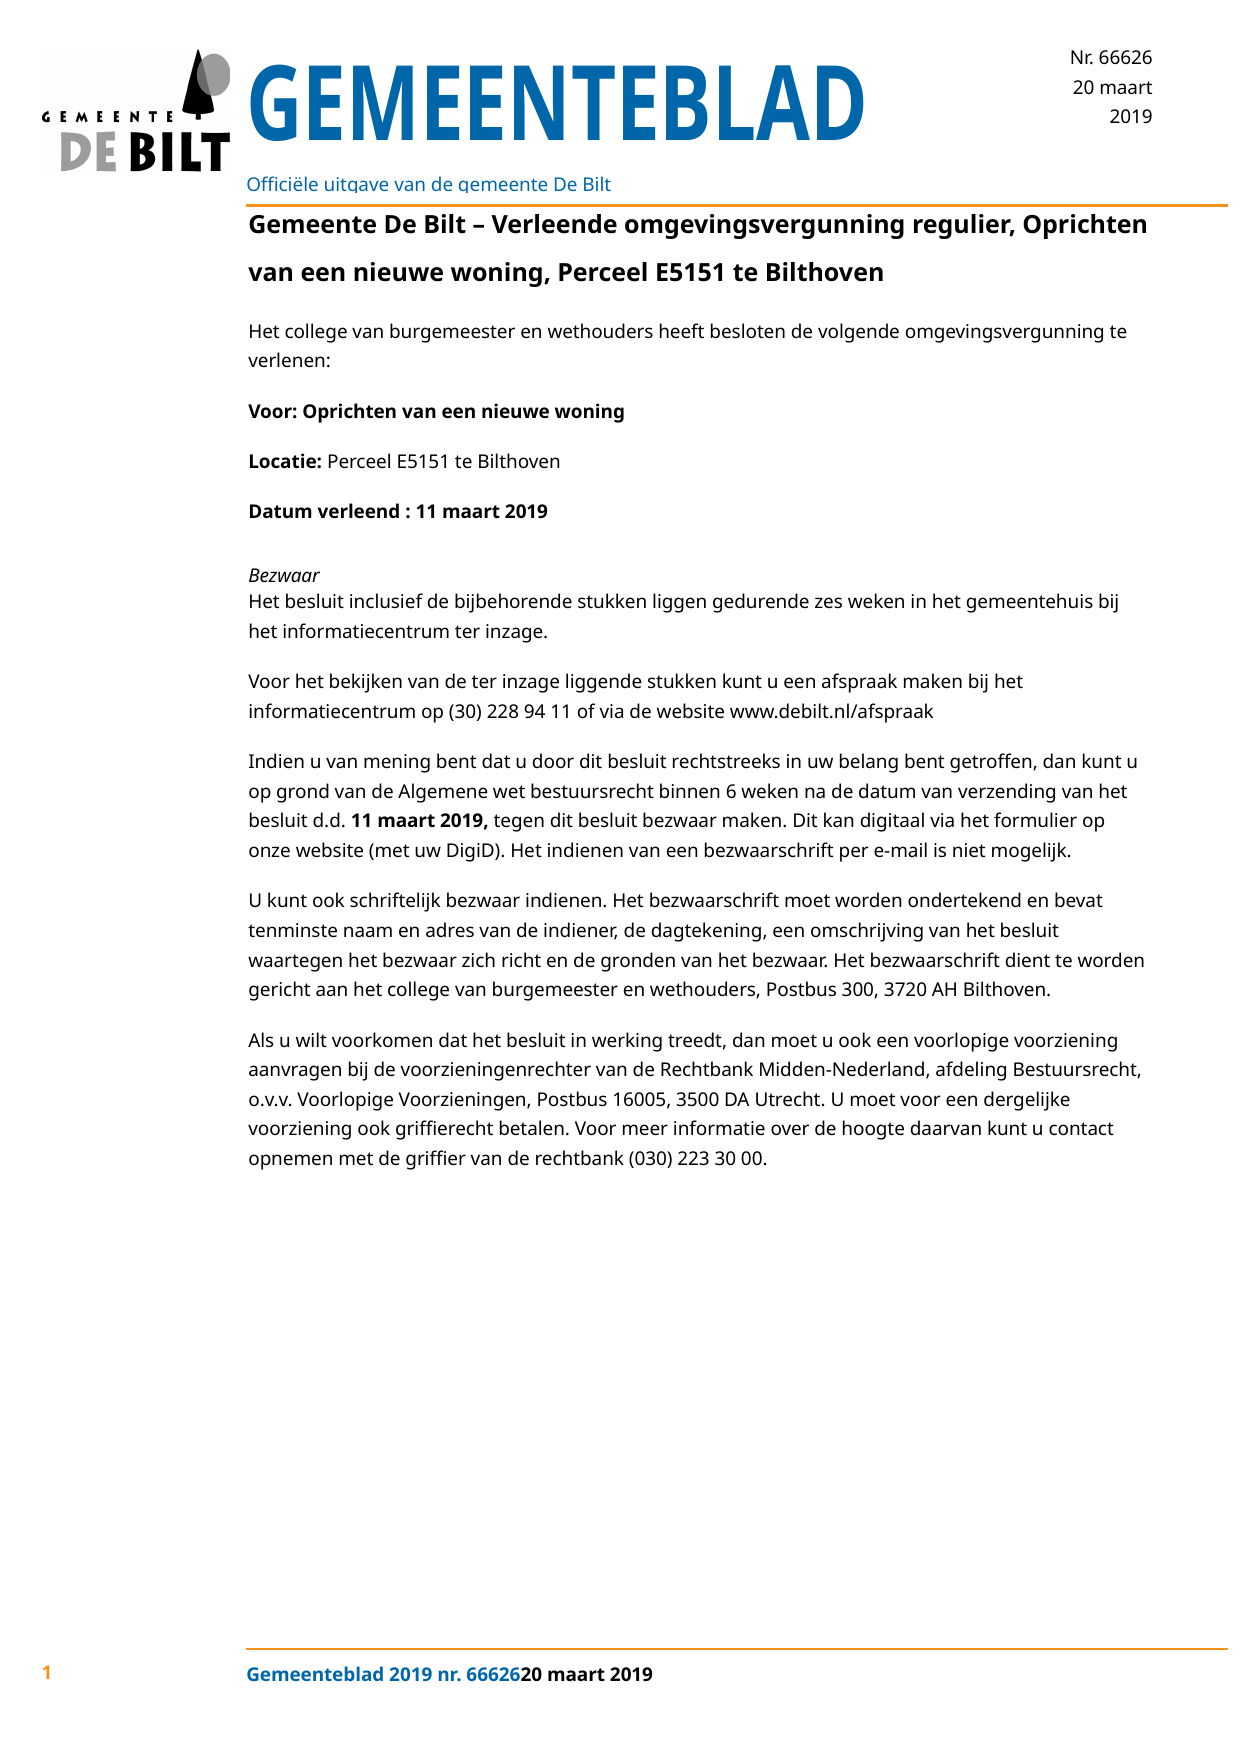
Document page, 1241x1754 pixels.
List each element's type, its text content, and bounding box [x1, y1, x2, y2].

text Voor het bekijken van de ter inzage liggende stukken kunt u een afspraak maken bij het informatiecentrum op (30) 228 94 11 of via de website www.debilt.nl/afspraak [248, 668, 1152, 724]
text Locatie: Perceel E5151 te Bilthoven [248, 448, 1152, 474]
text Bezwaar [248, 563, 1152, 588]
text Indien u van mening bent dat u door dit besluit rechtstreeks in uw belang bent getroffen, dan kunt u op grond van de Algemene wet bestuursrecht binnen 6 weken na de datum van verzending van het besluit d.d. 11 maart 2019, tegen dit besluit bezwaar maken. Dit kan digitaal via het formulier op onze website (met uw DigiD). Het indienen van een bezwaarschrift per e-mail is niet mogelijk. [248, 748, 1152, 863]
text Datum verleend : 11 maart 2019 [248, 499, 1152, 524]
picture [41, 47, 231, 172]
text Voor: Oprichten van een nieuwe woning [248, 398, 1152, 424]
text Het besluit inclusief de bijbehorende stukken liggen gedurende zes weken in het gemeentehuis bij het informatiecentrum ter inzage. [248, 588, 1152, 644]
text Gemeente De Bilt – Verleende omgevingsvergunning regulier, Oprichten van een nieuwe woning, Perceel E5151 te Bilthoven [248, 207, 1152, 288]
text Als u wilt voorkomen dat het besluit in werking treedt, dan moet u ook een voorlopige voorziening aanvragen bij de voorzieningenrechter van de Rechtbank Midden-Nederland, afdeling Bestuursrecht, o.v.v. Voorlopige Voorzieningen, Postbus 16005, 3500 DA Utrecht. U moet voor een dergelijke voorziening ook griffierecht betalen. Voor meer informatie over de hoogte daarvan kunt u contact opnemen met de griffier van de rechtbank (030) 223 30 00. [248, 1027, 1152, 1171]
text Het college van burgemeester en wethouders heeft besloten de volgende omgevingsvergunning te verlenen: [248, 318, 1152, 373]
text U kunt ook schriftelijk bezwaar indienen. Het bezwaarschrift moet worden ondertekend en bevat tenminste naam en adres van de indiener, de dagtekening, een omschrijving van het besluit waartegen het bezwaar zich richt en de gronden van het bezwaar. Het bezwaarschrift dient te worden gericht aan het college van burgemeester en wethouders, Postbus 300, 3720 AH Bilthoven. [248, 888, 1152, 1002]
